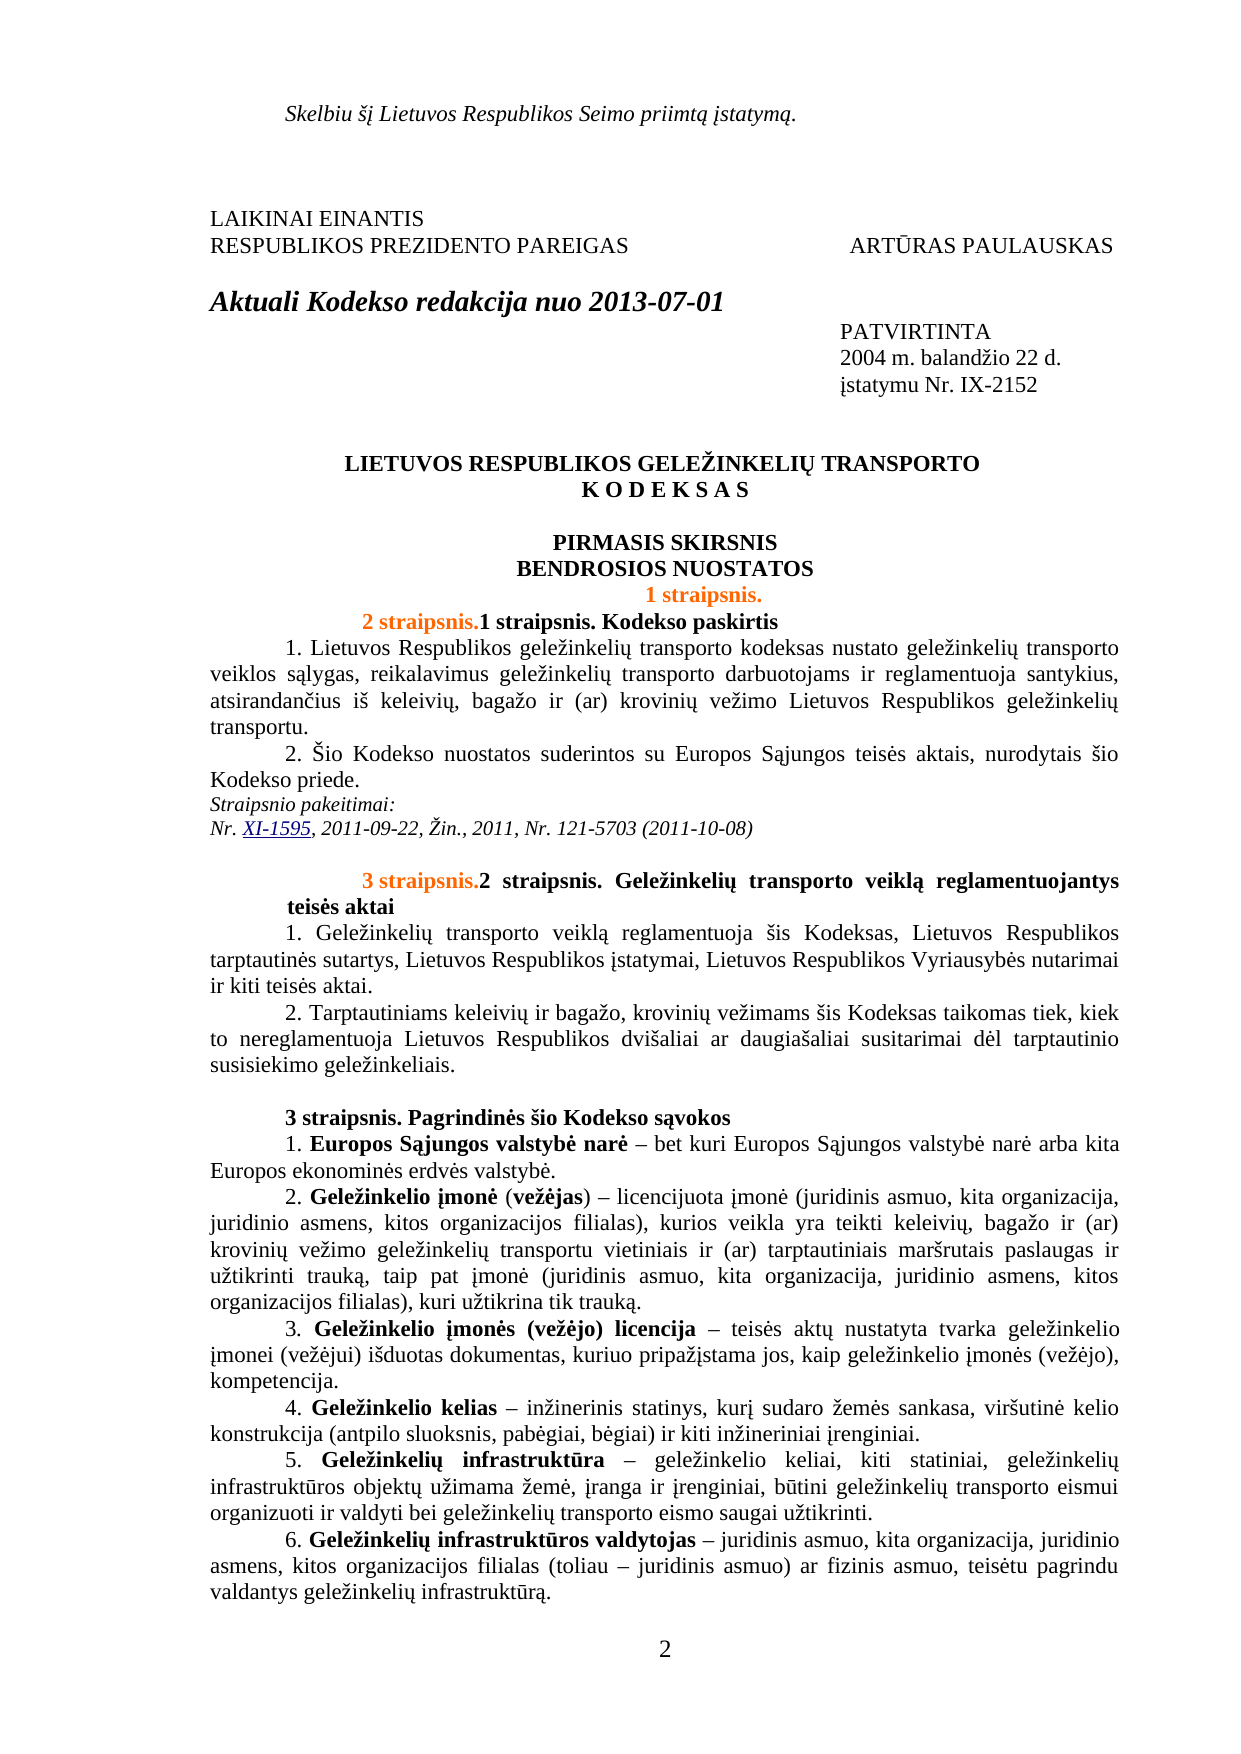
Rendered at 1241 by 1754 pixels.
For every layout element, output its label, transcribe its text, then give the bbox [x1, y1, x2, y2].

subtitle K O D E K S A S [210, 476, 1120, 502]
subtitle 1 straipsnis. Kodekso paskirtis [210, 608, 1120, 634]
text 1. Europos Sąjungos valstybė narė – bet kuri Europos Sąjungos valstybė narė arba kita Europos ekonominės erdvės valstybė. [210, 1130, 1120, 1183]
text Skelbiu šį Lietuvos Respublikos Seimo priimtą įstatymą. [210, 100, 1120, 126]
text įstatymu Nr. IX-2152 [210, 371, 1120, 397]
text 1. Geležinkelių transporto veiklą reglamentuoja šis Kodeksas, Lietuvos Respublikos tarptautinės sutartys, Lietuvos Respublikos įstatymai, Lietuvos Respublikos Vyriausybės nutarimai ir kiti teisės aktai. [210, 919, 1120, 998]
text 4. Geležinkelio kelias – inžinerinis statinys, kurį sudaro žemės sankasa, viršutinė kelio konstrukcija (antpilo sluoksnis, pabėgiai, bėgiai) ir kiti inžineriniai įrenginiai. [210, 1394, 1120, 1447]
text Straipsnio pakeitimai: [210, 792, 1120, 816]
text Aktuali Kodekso redakcija nuo 2013-07-01 [210, 284, 1120, 318]
text 3 straipsnis. Pagrindinės šio Kodekso sąvokos [210, 1104, 1120, 1130]
subtitle 2 straipsnis. Geležinkelių transporto veiklą reglamentuojantys teisės aktai [210, 867, 1120, 919]
subtitle BENDROSIOS NUOSTATOS [210, 555, 1120, 581]
text RESPUBLIKOS PREZIDENTO PAREIGAS ARTŪRAS PAULAUSKAS [210, 232, 1120, 258]
text 2. Šio Kodekso nuostatos suderintos su Europos Sąjungos teisės aktais, nurodytais šio Kodekso priede. [210, 739, 1120, 792]
text 1. Lietuvos Respublikos geležinkelių transporto kodeksas nustato geležinkelių transporto veiklos sąlygas, reikalavimus geležinkelių transporto darbuotojams ir reglamentuoja santykius, atsirandančius iš keleivių, bagažo ir (ar) krovinių vežimo Lietuvos Respublikos geležinkelių transportu. [210, 634, 1120, 739]
subtitle PIRMASIS SKIRSNIS [210, 529, 1120, 555]
text Nr. XI-1595, 2011-09-22, Žin., 2011, Nr. 121-5703 (2011-10-08) [210, 816, 1120, 840]
text 6. Geležinkelių infrastruktūros valdytojas – juridinis asmuo, kita organizacija, juridinio asmens, kitos organizacijos filialas (toliau – juridinis asmuo) ar fizinis asmuo, teisėtu pagrindu valdantys geležinkelių infrastruktūrą. [210, 1526, 1120, 1605]
text 2004 m. balandžio 22 d. [210, 344, 1120, 371]
text PATVIRTINTA [210, 318, 1120, 344]
text LAIKINAI EINANTIS [210, 205, 1120, 232]
text 5. Geležinkelių infrastruktūra – geležinkelio keliai, kiti statiniai, geležinkelių infrastruktūros objektų užimama žemė, įranga ir įrenginiai, būtini geležinkelių transporto eismui organizuoti ir valdyti bei geležinkelių transporto eismo saugai užtikrinti. [210, 1447, 1120, 1526]
text 2. Geležinkelio įmonė (vežėjas) – licencijuota įmonė (juridinis asmuo, kita organizacija, juridinio asmens, kitos organizacijos filialas), kurios veikla yra teikti keleivių, bagažo ir (ar) krovinių vežimo geležinkelių transportu vietiniais ir (ar) tarptautiniais maršrutais paslaugas ir užtikrinti trauką, taip pat įmonė (juridinis asmuo, kita organizacija, juridinio asmens, kitos organizacijos filialas), kuri užtikrina tik trauką. [210, 1183, 1120, 1315]
text 3. Geležinkelio įmonės (vežėjo) licencija – teisės aktų nustatyta tvarka geležinkelio įmonei (vežėjui) išduotas dokumentas, kuriuo pripažįstama jos, kaip geležinkelio įmonės (vežėjo), kompetencija. [210, 1315, 1120, 1394]
subtitle LIETUVOS RESPUBLIKOS GELEŽINKELIŲ TRANSPORTO [210, 450, 1120, 476]
text 2. Tarptautiniams keleivių ir bagažo, krovinių vežimams šis Kodeksas taikomas tiek, kiek to nereglamentuoja Lietuvos Respublikos dvišaliai ar daugiašaliai susitarimai dėl tarptautinio susisiekimo geležinkeliais. [210, 998, 1120, 1078]
